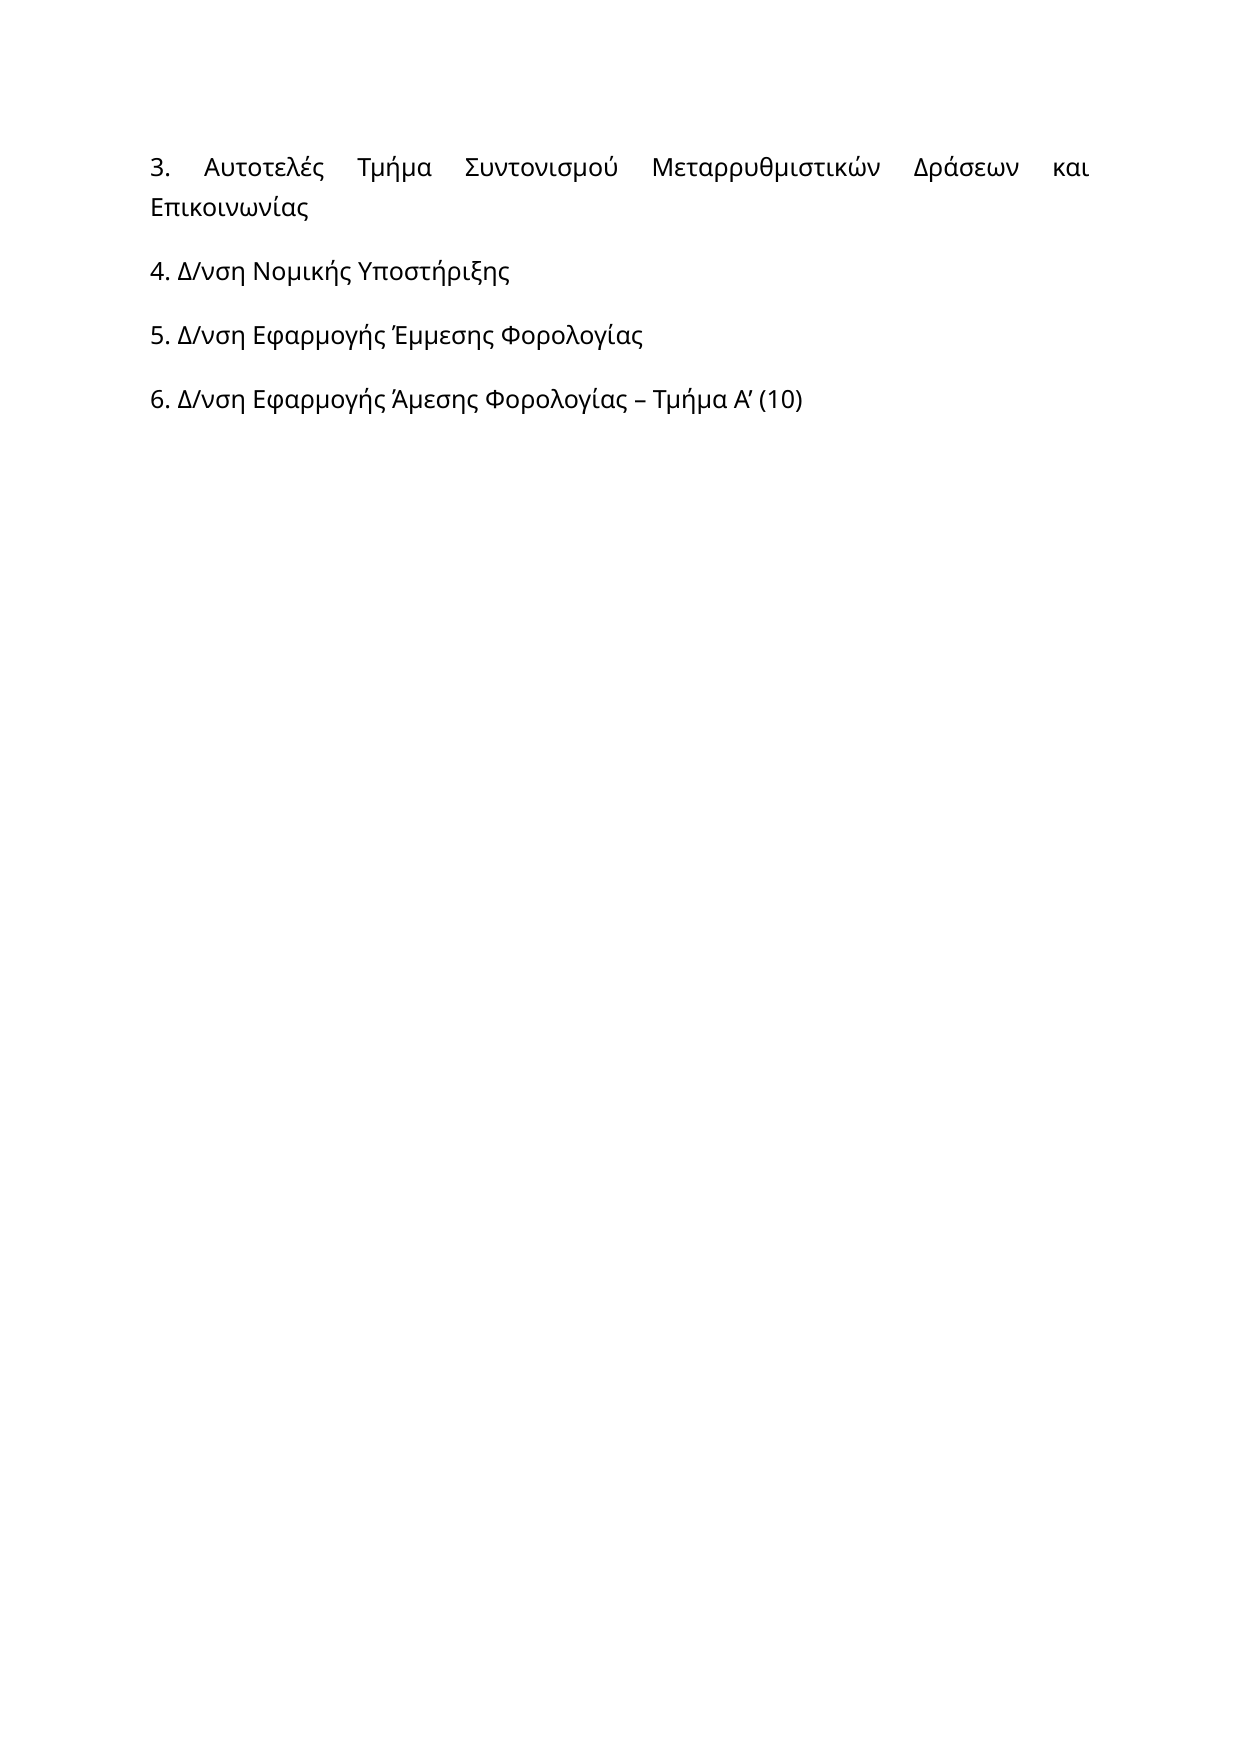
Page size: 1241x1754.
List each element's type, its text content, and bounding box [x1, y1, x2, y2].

text 4. Δ/νση Νομικής Υποστήριξης [150, 253, 1090, 287]
text 3. Αυτοτελές Τμήμα Συντονισμού Μεταρρυθμιστικών Δράσεων και Επικοινωνίας [150, 150, 1090, 223]
text 6. Δ/νση Εφαρμογής Άμεσης Φορολογίας – Τμήμα Α’ (10) [150, 382, 1090, 416]
text 5. Δ/νση Εφαρμογής Έμμεσης Φορολογίας [150, 317, 1090, 352]
